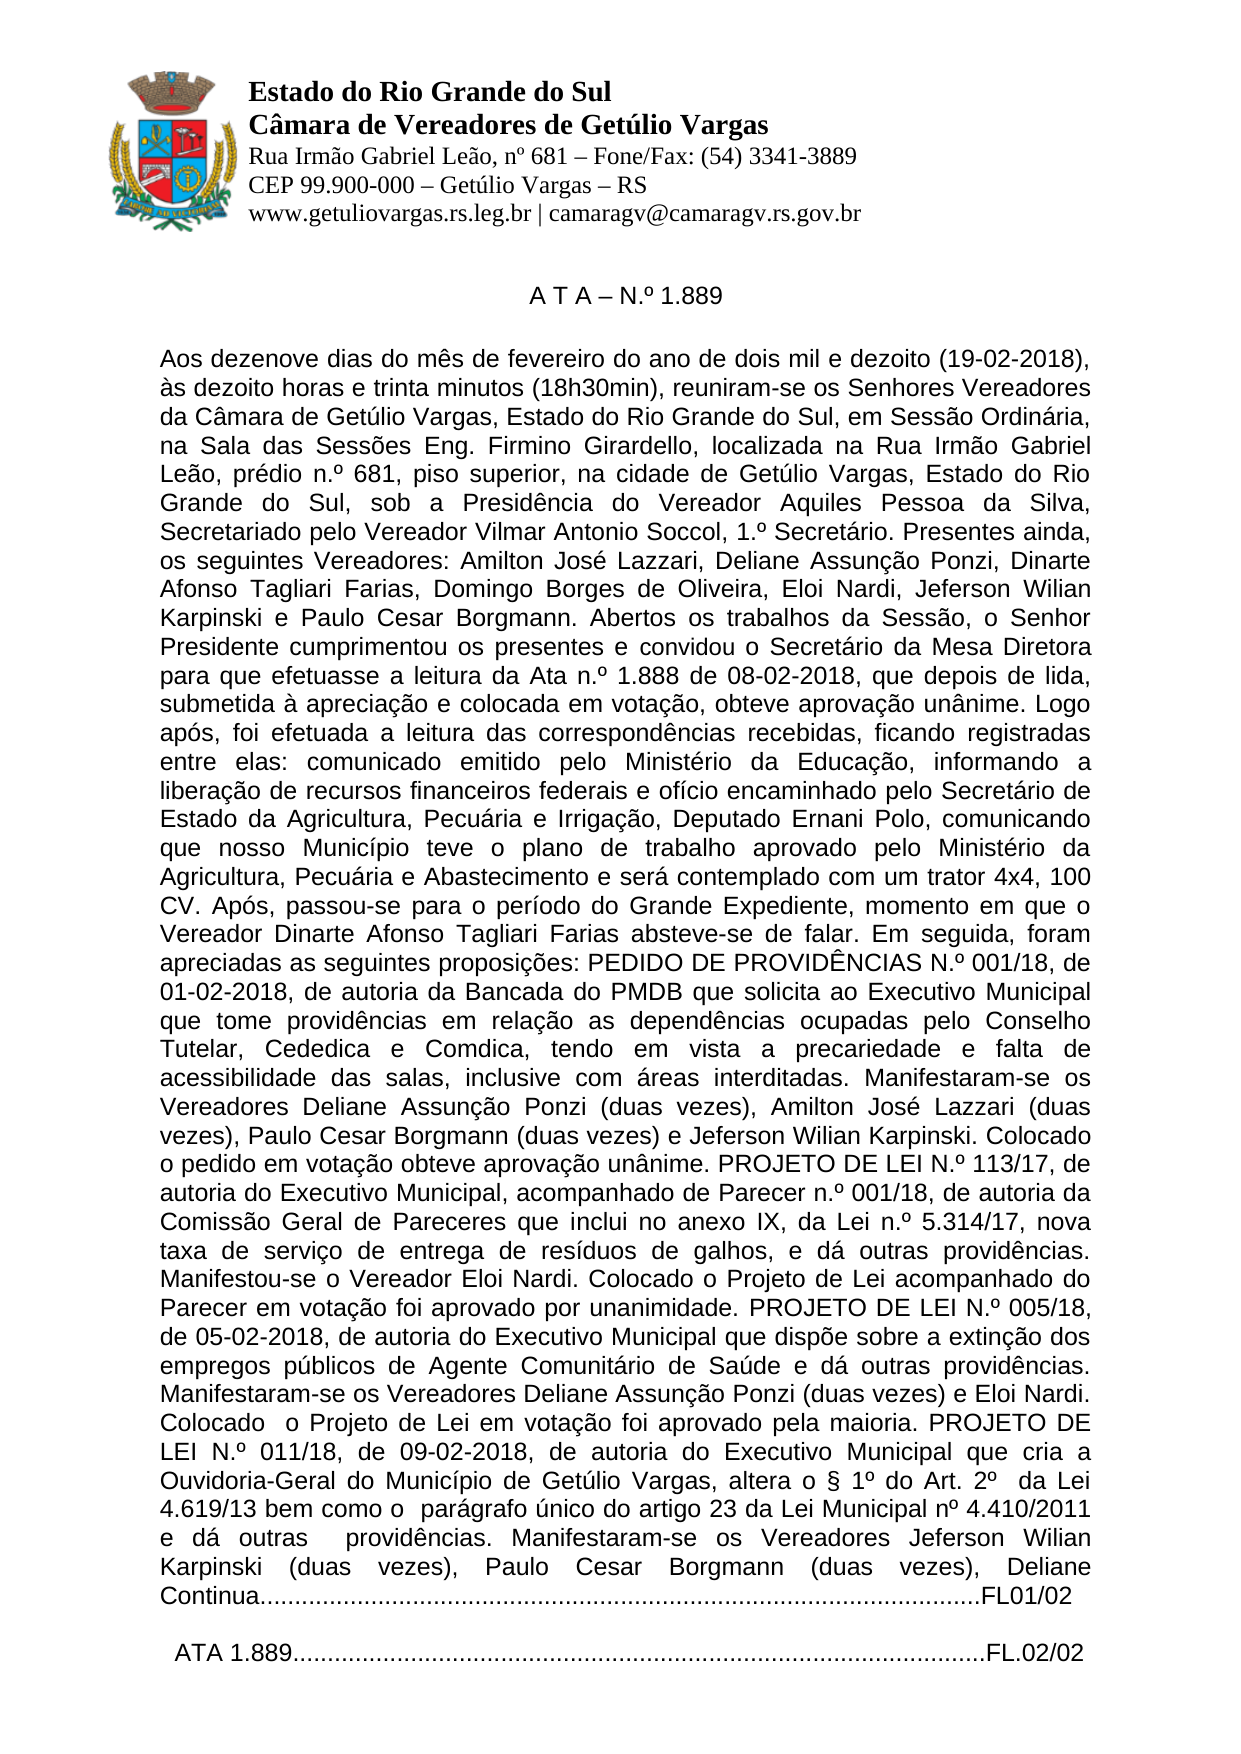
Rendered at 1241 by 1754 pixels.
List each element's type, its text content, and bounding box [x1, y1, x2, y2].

text ATA 1.889....................................................................................................FL.02/02 [174, 1638, 1092, 1667]
text A T A – N.º 1.889 [159, 281, 1092, 309]
text Aos dezenove dias do mês de fevereiro do ano de dois mil e dezoito (19-02-2018), às dezoito horas e trinta minutos (18h30min), reuniram-se os Senhores Vereadores da Câmara de Getúlio Vargas, Estado do Rio Grande do Sul, em Sessão Ordinária, na Sala das Sessões Eng. Firmino Girardello, localizada na Rua Irmão Gabriel Leão, prédio n.º 681, piso superior, na cidade de Getúlio Vargas, Estado do Rio Grande do Sul, sob a Presidência do Vereador Aquiles Pessoa da Silva, Secretariado pelo Vereador Vilmar Antonio Soccol, 1.º Secretário. Presentes ainda, os seguintes Vereadores: Amilton José Lazzari, Deliane Assunção Ponzi, Dinarte Afonso Tagliari Farias, Domingo Borges de Oliveira, Eloi Nardi, Jeferson Wilian Karpinski e Paulo Cesar Borgmann. Abertos os trabalhos da Sessão, o Senhor Presidente cumprimentou os presentes e convidou o Secretário da Mesa Diretora para que efetuasse a leitura da Ata n.º 1.888 de 08-02-2018, que depois de lida, submetida à apreciação e colocada em votação, obteve aprovação unânime. Logo após, foi efetuada a leitura das correspondências recebidas, ficando registradas entre elas: comunicado emitido pelo Ministério da Educação, informando a liberação de recursos financeiros federais e ofício encaminhado pelo Secretário de Estado da Agricultura, Pecuária e Irrigação, Deputado Ernani Polo, comunicando que nosso Município teve o plano de trabalho aprovado pelo Ministério da Agricultura, Pecuária e Abastecimento e será contemplado com um trator 4x4, 100 CV. Após, passou-se para o período do Grande Expediente, momento em que o Vereador Dinarte Afonso Tagliari Farias absteve-se de falar. Em seguida, foram apreciadas as seguintes proposições: PEDIDO DE PROVIDÊNCIAS N.º 001/18, de 01-02-2018, de autoria da Bancada do PMDB que solicita ao Executivo Municipal que tome providências em relação as dependências ocupadas pelo Conselho Tutelar, Cededica e Comdica, tendo em vista a precariedade e falta de acessibilidade das salas, inclusive com áreas interditadas. Manifestaram-se os Vereadores Deliane Assunção Ponzi (duas vezes), Amilton José Lazzari (duas vezes), Paulo Cesar Borgmann (duas vezes) e Jeferson Wilian Karpinski. Colocado o pedido em votação obteve aprovação unânime. PROJETO DE LEI N.º 113/17, de autoria do Executivo Municipal, acompanhado de Parecer n.º 001/18, de autoria da Comissão Geral de Pareceres que inclui no anexo IX, da Lei n.º 5.314/17, nova taxa de serviço de entrega de resíduos de galhos, e dá outras providências. Manifestou-se o Vereador Eloi Nardi. Colocado o Projeto de Lei acompanhado do Parecer em votação foi aprovado por unanimidade. PROJETO DE LEI N.º 005/18, de 05-02-2018, de autoria do Executivo Municipal que dispõe sobre a extinção dos empregos públicos de Agente Comunitário de Saúde e dá outras providências. Manifestaram-se os Vereadores Deliane Assunção Ponzi (duas vezes) e Eloi Nardi. Colocado o Projeto de Lei em votação foi aprovado pela maioria. PROJETO DE LEI N.º 011/18, de 09-02-2018, de autoria do Executivo Municipal que cria a Ouvidoria-Geral do Município de Getúlio Vargas, altera o § 1º do Art. 2º da Lei 4.619/13 bem como o parágrafo único do artigo 23 da Lei Municipal nº 4.410/2011 e dá outras providências. Manifestaram-se os Vereadores Jeferson Wilian Karpinski (duas vezes), Paulo Cesar Borgmann (duas vezes), Deliane Continua........................................................................................................FL01/02 [159, 344, 1092, 1609]
